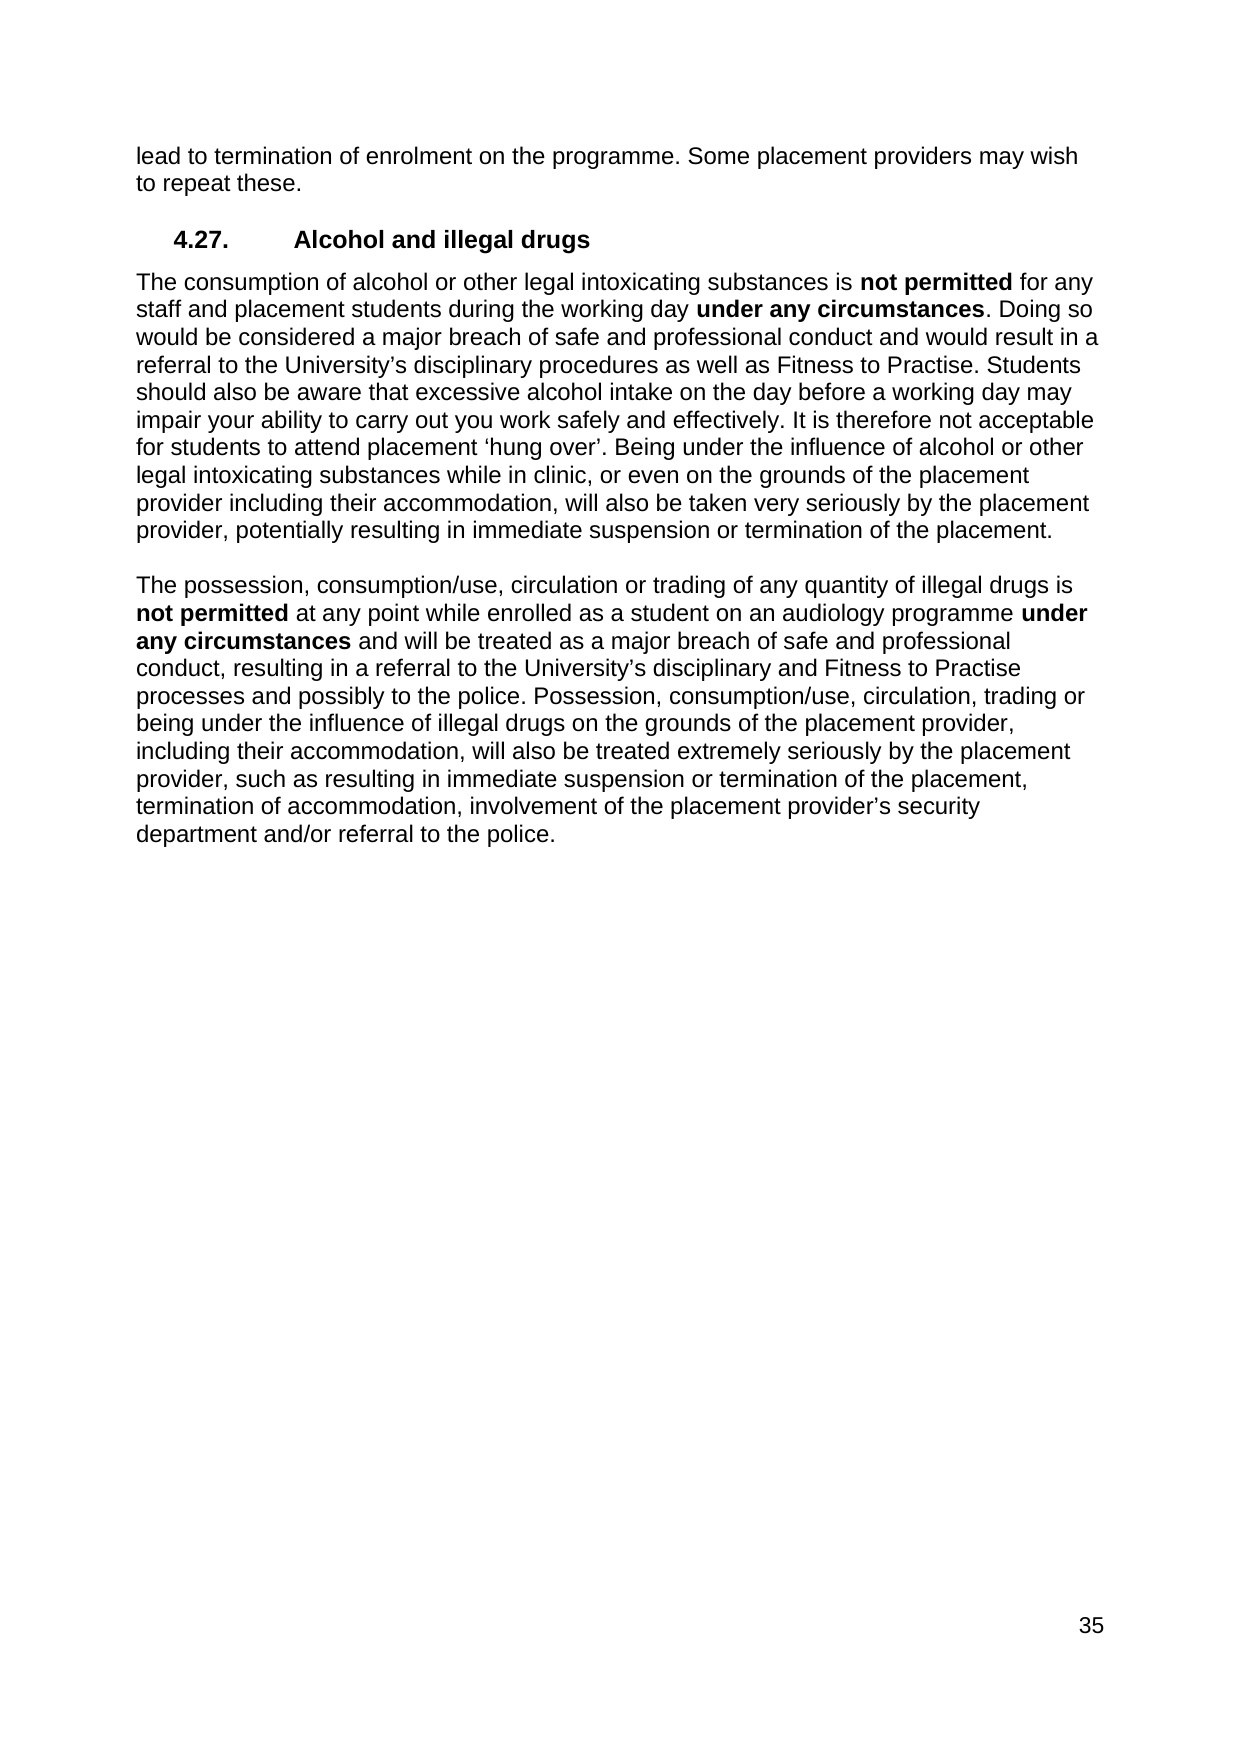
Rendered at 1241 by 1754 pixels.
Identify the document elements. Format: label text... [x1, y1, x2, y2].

subtitle Alcohol and illegal drugs [173, 224, 1104, 253]
text The consumption of alcohol or other legal intoxicating substances is not permitted for any staff and placement students during the working day under any circumstances. Doing so would be considered a major breach of safe and professional conduct and would result in a referral to the University’s disciplinary procedures as well as Fitness to Practise. Students should also be aware that excessive alcohol intake on the day before a working day may impair your ability to carry out you work safely and effectively. It is therefore not acceptable for students to attend placement ‘hung over’. Being under the influence of alcohol or other legal intoxicating substances while in clinic, or even on the grounds of the placement provider including their accommodation, will also be taken very seriously by the placement provider, potentially resulting in immediate suspension or termination of the placement. [136, 268, 1104, 544]
text lead to termination of enrolment on the programme. Some placement providers may wish to repeat these. [136, 142, 1104, 197]
text The possession, consumption/use, circulation or trading of any quantity of illegal drugs is not permitted at any point while enrolled as a student on an audiology programme under any circumstances and will be treated as a major breach of safe and professional conduct, resulting in a referral to the University’s disciplinary and Fitness to Practise processes and possibly to the police. Possession, consumption/use, circulation, trading or being under the influence of illegal drugs on the grounds of the placement provider, including their accommodation, will also be treated extremely seriously by the placement provider, such as resulting in immediate suspension or termination of the placement, termination of accommodation, involvement of the placement provider’s security department and/or referral to the police. [136, 571, 1104, 847]
